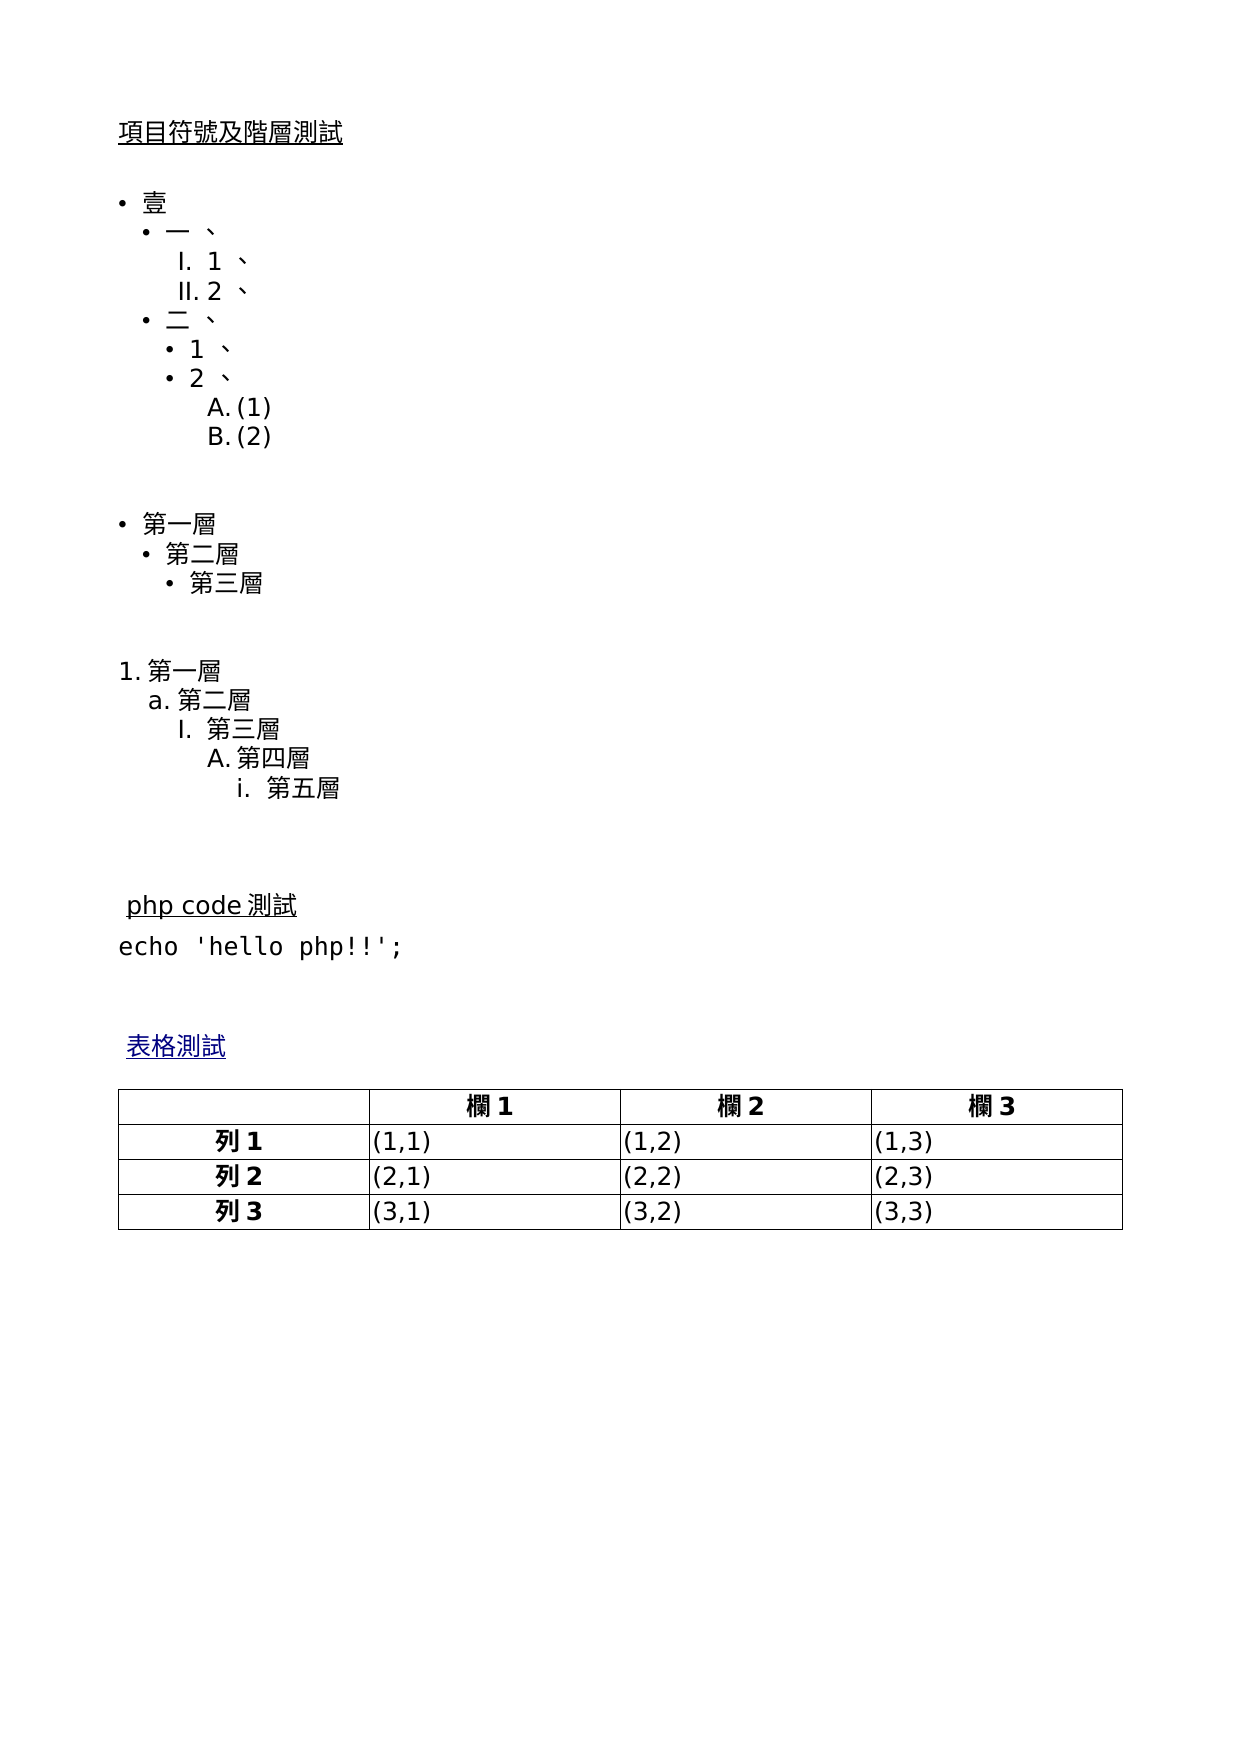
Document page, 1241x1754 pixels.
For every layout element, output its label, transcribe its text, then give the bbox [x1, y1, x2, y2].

table_header 欄1 [370, 1090, 620, 1124]
list 二 、 [142, 306, 1122, 335]
list 第三層 [177, 716, 1122, 745]
table_cell (1,1) [370, 1125, 620, 1159]
table_cell (1,2) [621, 1125, 871, 1159]
table_cell (2,3) [872, 1160, 1122, 1194]
table_cell (3,2) [621, 1195, 871, 1229]
list 第五層 [236, 774, 1122, 803]
table_cell 列3 [119, 1195, 369, 1229]
list 第二層 [148, 686, 1122, 716]
text php code測試 [118, 832, 1122, 920]
list 1 、 [165, 335, 1122, 364]
table_cell (3,1) [370, 1195, 620, 1229]
text echo 'hello php!!'; [118, 932, 1122, 962]
list (2) [207, 423, 1122, 452]
table_cell 列1 [119, 1125, 369, 1159]
table_cell (1,3) [872, 1125, 1122, 1159]
list (1) [207, 393, 1122, 423]
list 2 、 [165, 364, 1122, 393]
list 第三層 [165, 569, 1122, 598]
list 1 、 [177, 248, 1122, 277]
table_cell (2,2) [621, 1160, 871, 1194]
table_header 欄2 [621, 1090, 871, 1124]
table_header [119, 1090, 369, 1124]
table_cell 列2 [119, 1160, 369, 1194]
table_header 欄3 [872, 1090, 1122, 1124]
table_cell (3,3) [872, 1195, 1122, 1229]
list 2 、 [177, 277, 1122, 306]
table_cell (2,1) [370, 1160, 620, 1194]
list 第四層 [207, 745, 1122, 774]
list 第二層 [142, 540, 1122, 569]
list 壹 [118, 189, 1122, 218]
text 表格測試 [118, 974, 1122, 1062]
list 第一層 [118, 657, 1122, 686]
list 一 、 [142, 218, 1122, 248]
list 第一層 [118, 511, 1122, 540]
text 項目符號及階層測試 [118, 118, 1122, 147]
